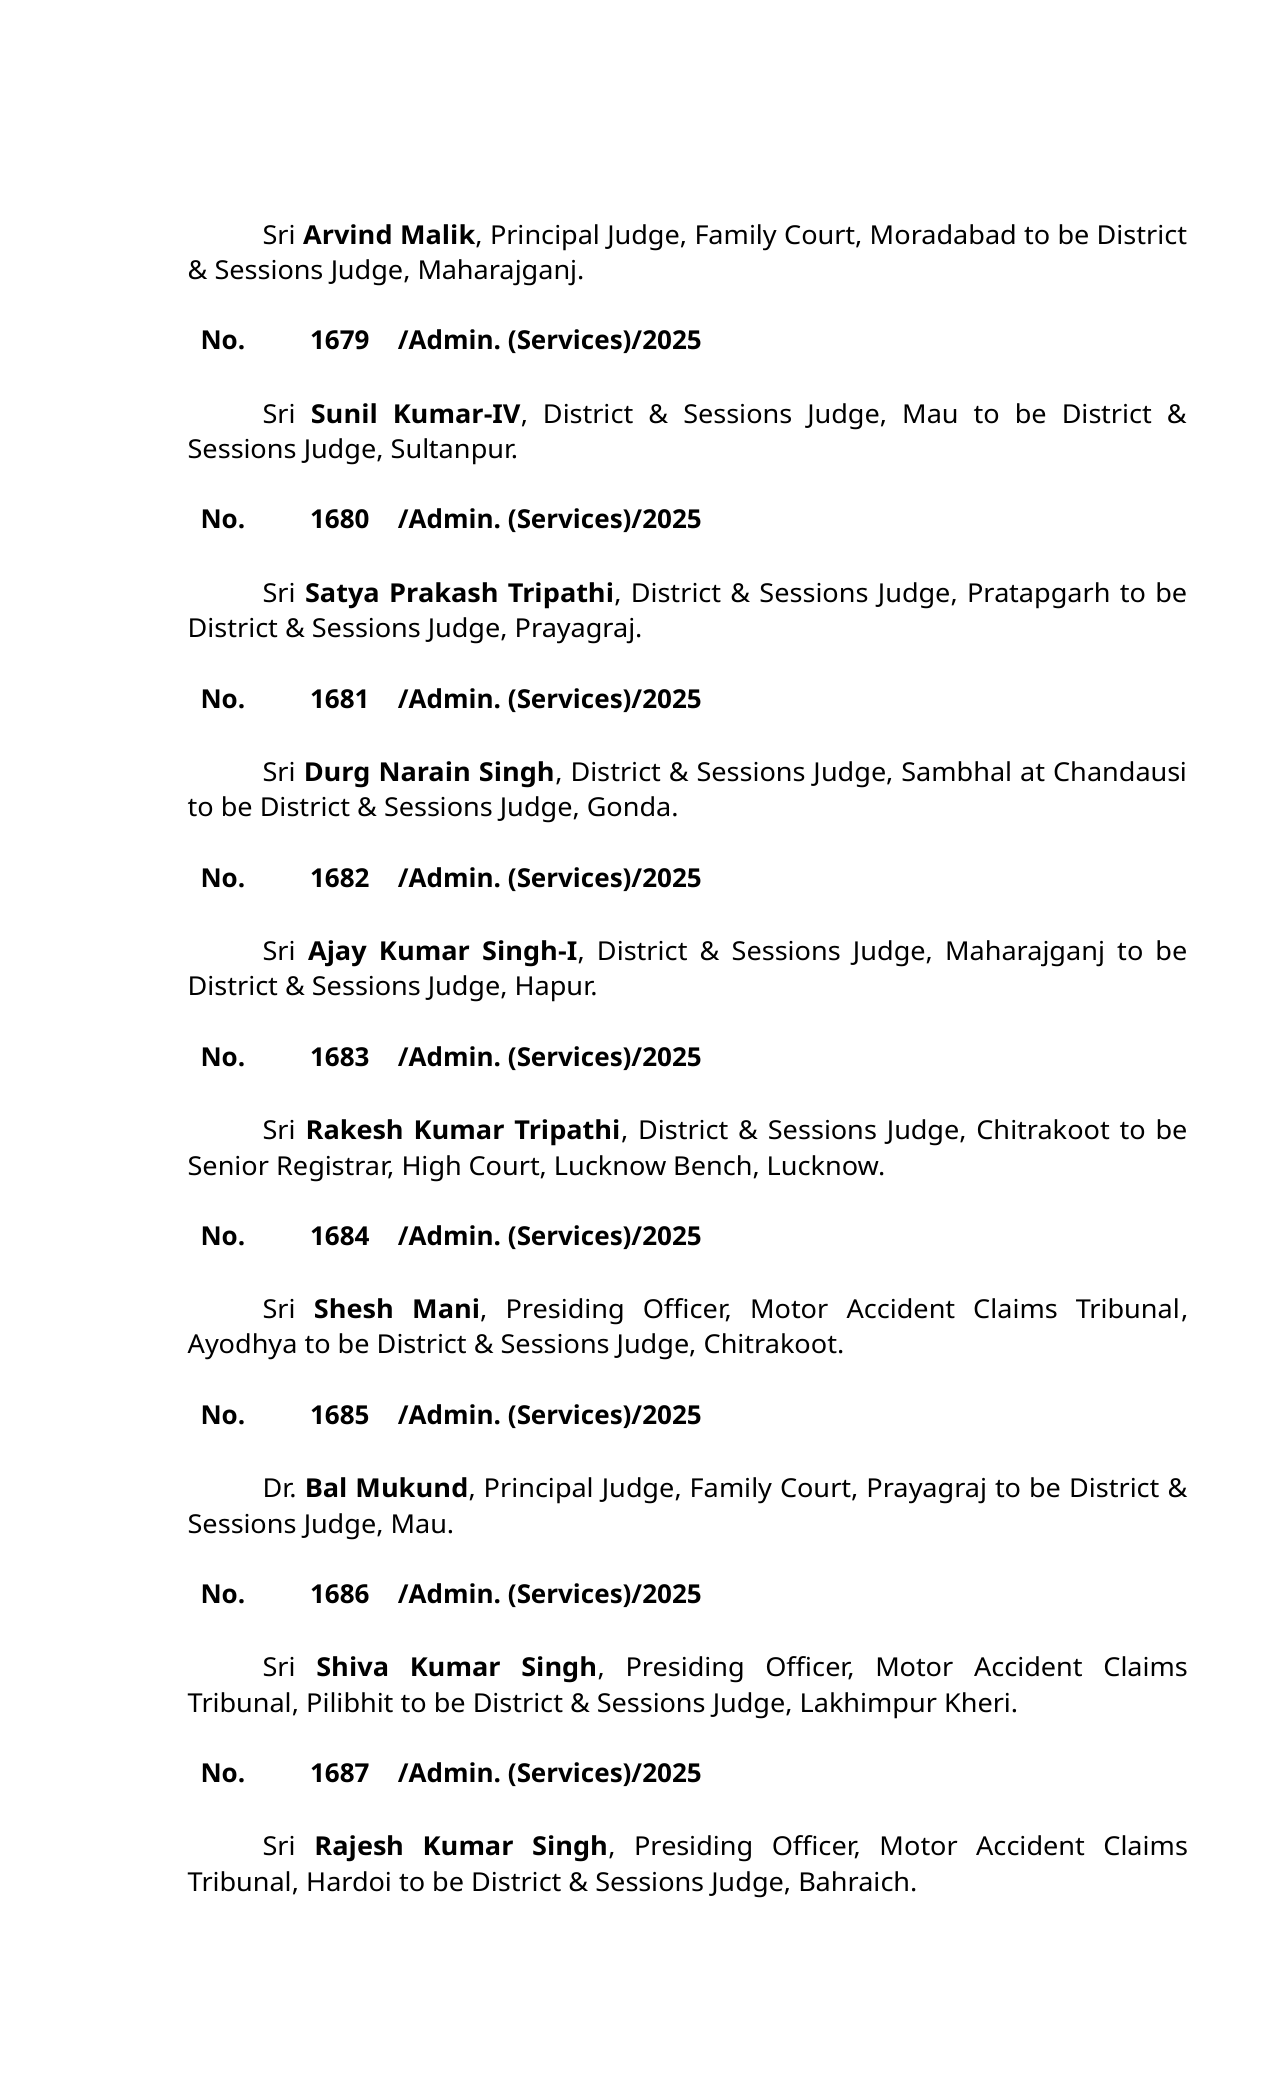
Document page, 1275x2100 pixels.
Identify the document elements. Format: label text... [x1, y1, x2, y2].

table_header No. [189, 853, 261, 904]
table_header [261, 1749, 386, 1799]
text Sri Shesh Mani, Presiding Officer, Motor Accident Claims Tribunal, Ayodhya to be District & Sessions Judge, Chitrakoot. [187, 1291, 1188, 1362]
text Sri Sunil Kumar-IV, District & Sessions Judge, Mau to be District & Sessions Judge, Sultanpur. [187, 395, 1188, 466]
table_header /Admin. (Services)/2025 [386, 1211, 789, 1262]
table_header [261, 1211, 386, 1262]
table_header [261, 853, 386, 904]
table_header No. [189, 1390, 261, 1441]
table_header [261, 674, 386, 725]
text Sri Rajesh Kumar Singh, Presiding Officer, Motor Accident Claims Tribunal, Hardoi to be District & Sessions Judge, Bahraich. [187, 1828, 1188, 1899]
table_header /Admin. (Services)/2025 [386, 853, 789, 904]
table_header /Admin. (Services)/2025 [386, 1749, 789, 1799]
text Sri Shiva Kumar Singh, Presiding Officer, Motor Accident Claims Tribunal, Pilibhit to be District & Sessions Judge, Lakhimpur Kheri. [187, 1649, 1188, 1720]
table_header /Admin. (Services)/2025 [386, 316, 789, 367]
table_header [261, 1570, 386, 1620]
text Sri Durg Narain Singh, District & Sessions Judge, Sambhal at Chandausi to be District & Sessions Judge, Gonda. [187, 753, 1188, 824]
table_header No. [189, 495, 261, 546]
table_header [261, 495, 386, 546]
text Sri Ajay Kumar Singh-I, District & Sessions Judge, Maharajganj to be District & Sessions Judge, Hapur. [187, 932, 1188, 1003]
text Dr. Bal Mukund, Principal Judge, Family Court, Prayagraj to be District & Sessions Judge, Mau. [187, 1470, 1188, 1541]
table_header [261, 1032, 386, 1083]
table_header No. [189, 316, 261, 367]
table_header [261, 1390, 386, 1441]
table_header /Admin. (Services)/2025 [386, 1032, 789, 1083]
text Sri Arvind Malik, Principal Judge, Family Court, Moradabad to be District & Sessions Judge, Maharajganj. [187, 216, 1188, 287]
table_header /Admin. (Services)/2025 [386, 1570, 789, 1620]
text Sri Satya Prakash Tripathi, District & Sessions Judge, Pratapgarh to be District & Sessions Judge, Prayagraj. [187, 574, 1188, 645]
table_header /Admin. (Services)/2025 [386, 674, 789, 725]
table_header No. [189, 1032, 261, 1083]
table_header /Admin. (Services)/2025 [386, 1390, 789, 1441]
table_header No. [189, 674, 261, 725]
table_header No. [189, 1570, 261, 1620]
text Sri Rakesh Kumar Tripathi, District & Sessions Judge, Chitrakoot to be Senior Registrar, High Court, Lucknow Bench, Lucknow. [187, 1112, 1188, 1183]
table_header No. [189, 1749, 261, 1799]
table_header [261, 316, 386, 367]
table_header No. [189, 1211, 261, 1262]
table_header /Admin. (Services)/2025 [386, 495, 789, 546]
